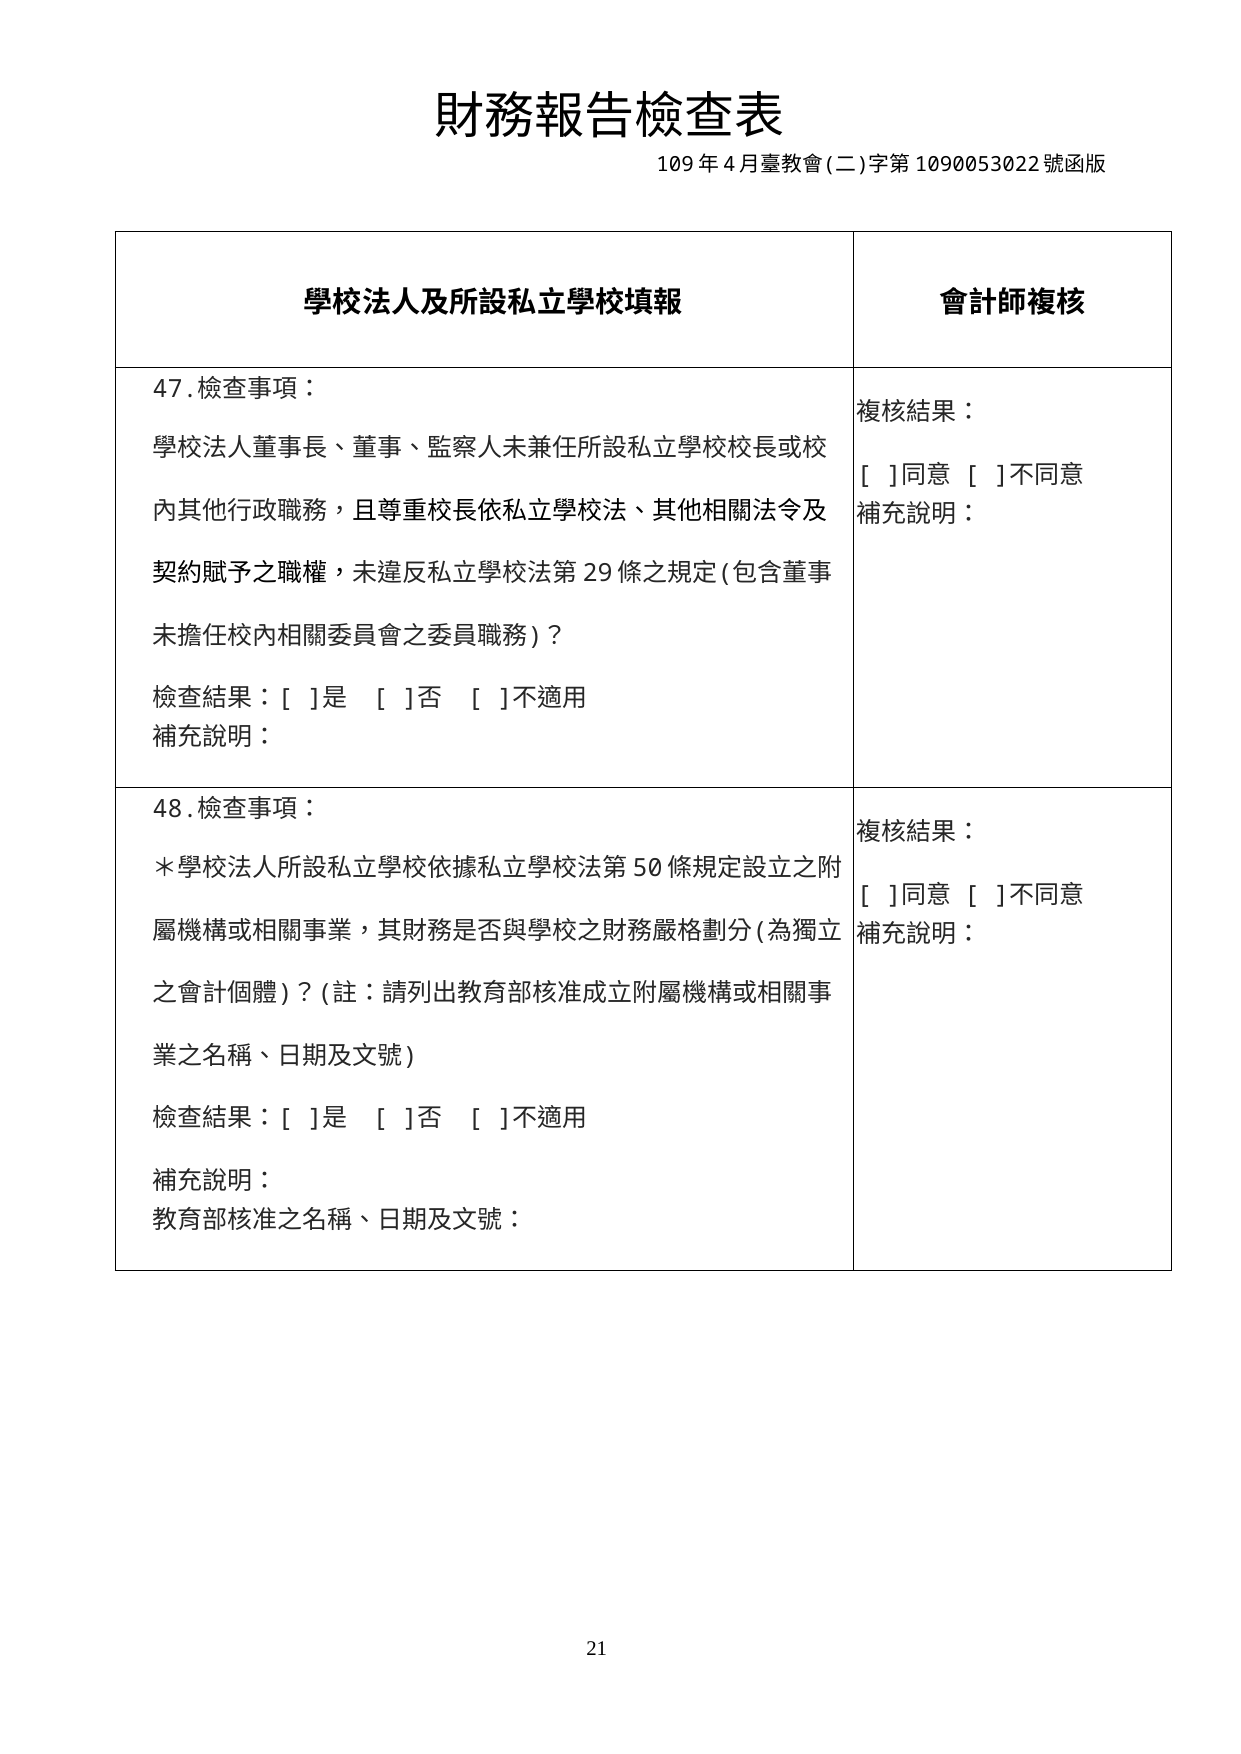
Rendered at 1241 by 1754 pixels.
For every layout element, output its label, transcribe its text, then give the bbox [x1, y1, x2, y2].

table_cell 47.檢查事項： 學校法人董事長、董事、監察人未兼任所設私立學校校長或校內其他行政職務，且尊重校長依私立學校法、其他相關法令及契約賦予之職權，未違反私立學校法第29條之規定(包含董事未擔任校內相關委員會之委員職務)？ 檢查結果：[ ]是 [ ]否 [ ]不適用 補充說明： [116, 368, 853, 787]
table_cell 複核結果： [ ]同意 [ ]不同意 補充說明： [854, 368, 1171, 787]
table_cell 複核結果： [ ]同意 [ ]不同意 補充說明： [854, 788, 1171, 1270]
table_cell 48.檢查事項： ＊學校法人所設私立學校依據私立學校法第50條規定設立之附屬機構或相關事業，其財務是否與學校之財務嚴格劃分(為獨立之會計個體)？(註：請列出教育部核准成立附屬機構或相關事業之名稱、日期及文號) 檢查結果：[ ]是 [ ]否 [ ]不適用 補充說明： 教育部核准之名稱、日期及文號： [116, 788, 853, 1270]
table_header 學校法人及所設私立學校填報 [116, 232, 853, 367]
table_header 會計師複核 [854, 232, 1171, 367]
